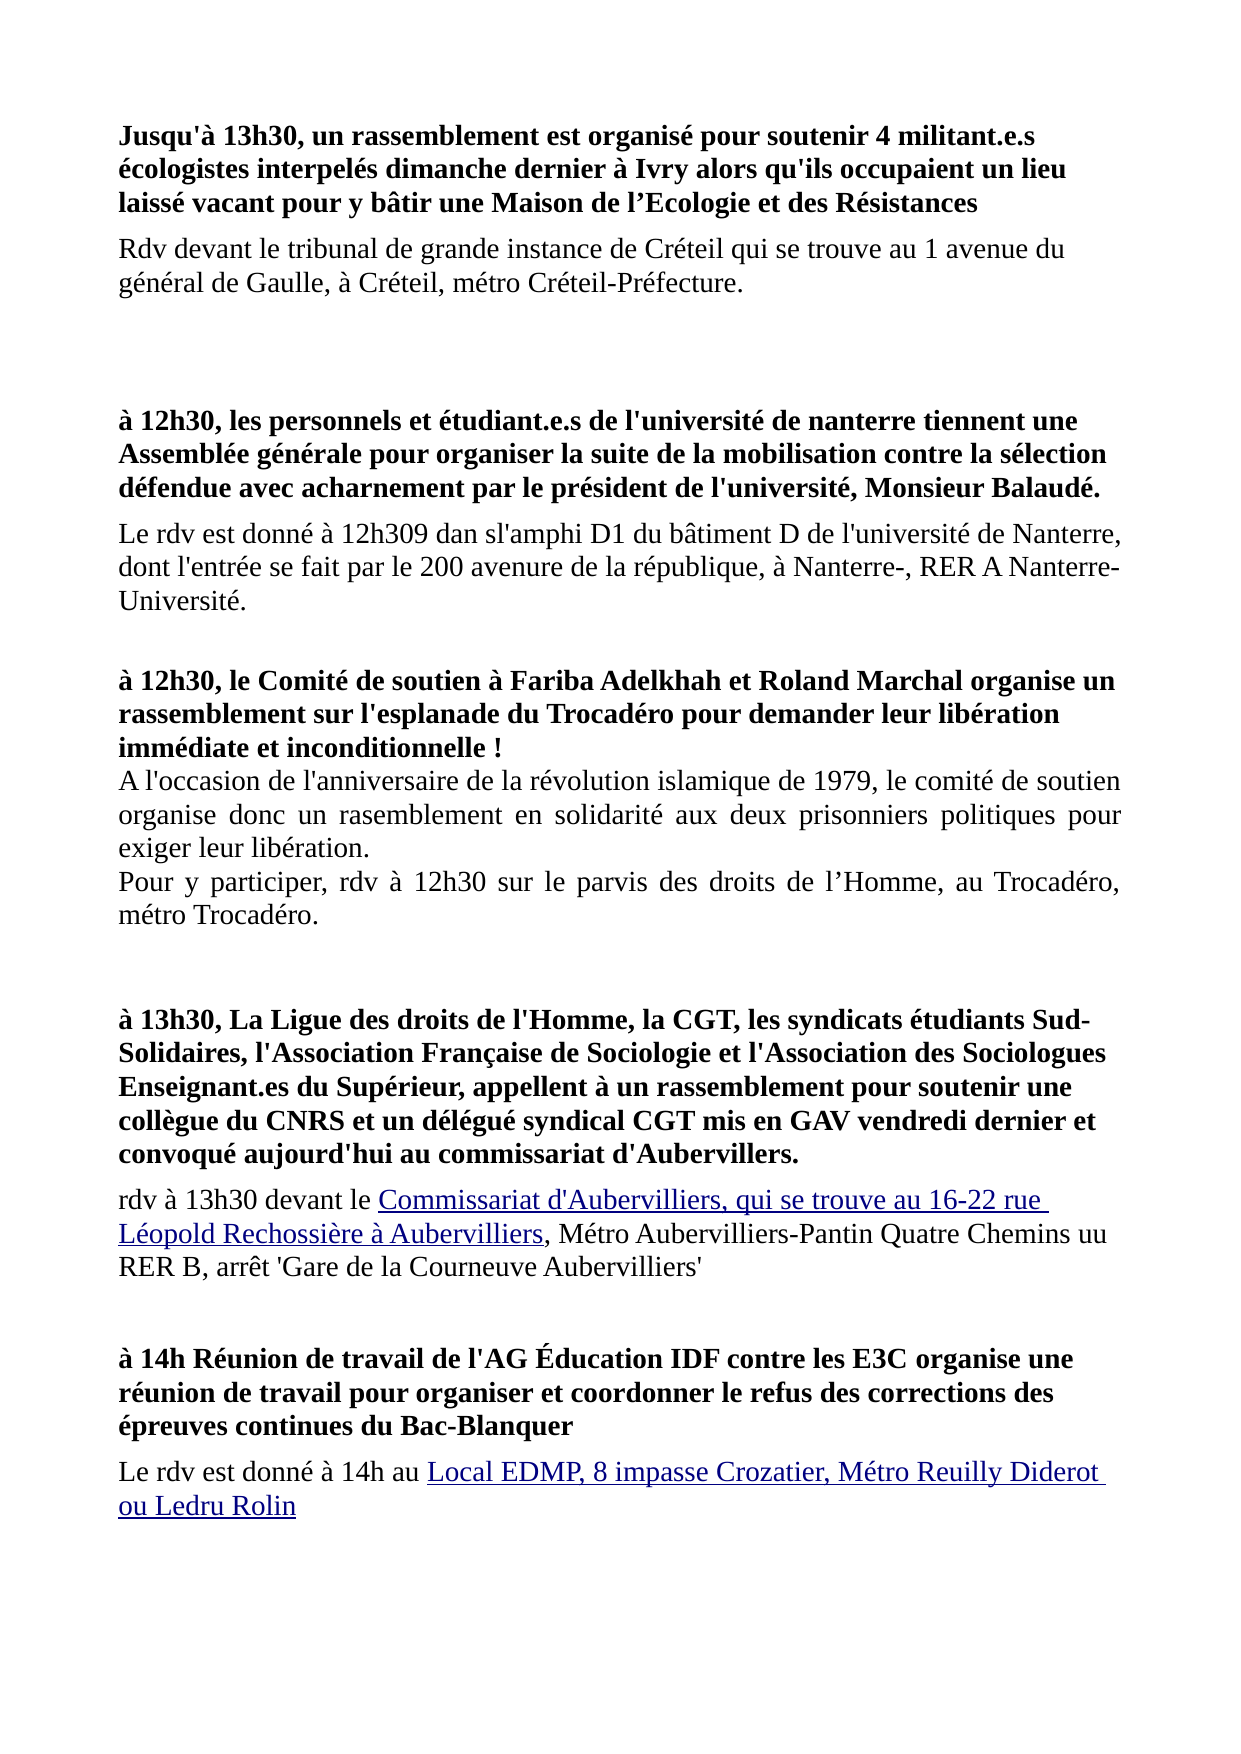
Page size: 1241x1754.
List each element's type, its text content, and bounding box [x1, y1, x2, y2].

text Pour y participer, rdv à 12h30 sur le parvis des droits de l’Homme, au Trocadéro, métro Trocadéro. [118, 864, 1122, 931]
text A l'occasion de l'anniversaire de la révolution islamique de 1979, le comité de soutien organise donc un rasemblement en solidarité aux deux prisonniers politiques pour exiger leur libération. [118, 763, 1122, 864]
text à 14h Réunion de travail de l'AG Éducation IDF contre les E3C organise une réunion de travail pour organiser et coordonner le refus des corrections des épreuves continues du Bac-Blanquer [118, 1341, 1122, 1442]
text Le rdv est donné à 14h au Local EDMP, 8 impasse Crozatier, Métro Reuilly Diderot ou Ledru Rolin [118, 1454, 1122, 1522]
subtitle à 12h30, les personnels et étudiant.e.s de l'université de nanterre tiennent une Assemblée générale pour organiser la suite de la mobilisation contre la sélection défendue avec acharnement par le président de l'université, Monsieur Balaudé. [118, 403, 1122, 503]
text Le rdv est donné à 12h309 dan sl'amphi D1 du bâtiment D de l'université de Nanterre, dont l'entrée se fait par le 200 avenure de la république, à Nanterre-, RER A Nanterre-Université. [118, 516, 1122, 617]
text à 12h30, le Comité de soutien à Fariba Adelkhah et Roland Marchal organise un rassemblement sur l'esplanade du Trocadéro pour demander leur libération immédiate et inconditionnelle ! [118, 663, 1122, 763]
subtitle Jusqu'à 13h30, un rassemblement est organisé pour soutenir 4 militant.e.s écologistes interpelés dimanche dernier à Ivry alors qu'ils occupaient un lieu laissé vacant pour y bâtir une Maison de l’Ecologie et des Résistances [118, 118, 1122, 219]
subtitle à 13h30, La Ligue des droits de l'Homme, la CGT, les syndicats étudiants Sud-Solidaires, l'Association Française de Sociologie et l'Association des Sociologues Enseignant.es du Supérieur, appellent à un rassemblement pour soutenir une collègue du CNRS et un délégué syndical CGT mis en GAV vendredi dernier et convoqué aujourd'hui au commissariat d'Aubervillers. [118, 1002, 1122, 1170]
text Rdv devant le tribunal de grande instance de Créteil qui se trouve au 1 avenue du général de Gaulle, à Créteil, métro Créteil-Préfecture. [118, 231, 1122, 365]
text rdv à 13h30 devant le Commissariat d'Aubervilliers, qui se trouve au 16-22 rue Léopold Rechossière à Aubervilliers, Métro Aubervilliers-Pantin Quatre Chemins uu RER B, arrêt 'Gare de la Courneuve Aubervilliers' [118, 1182, 1122, 1283]
